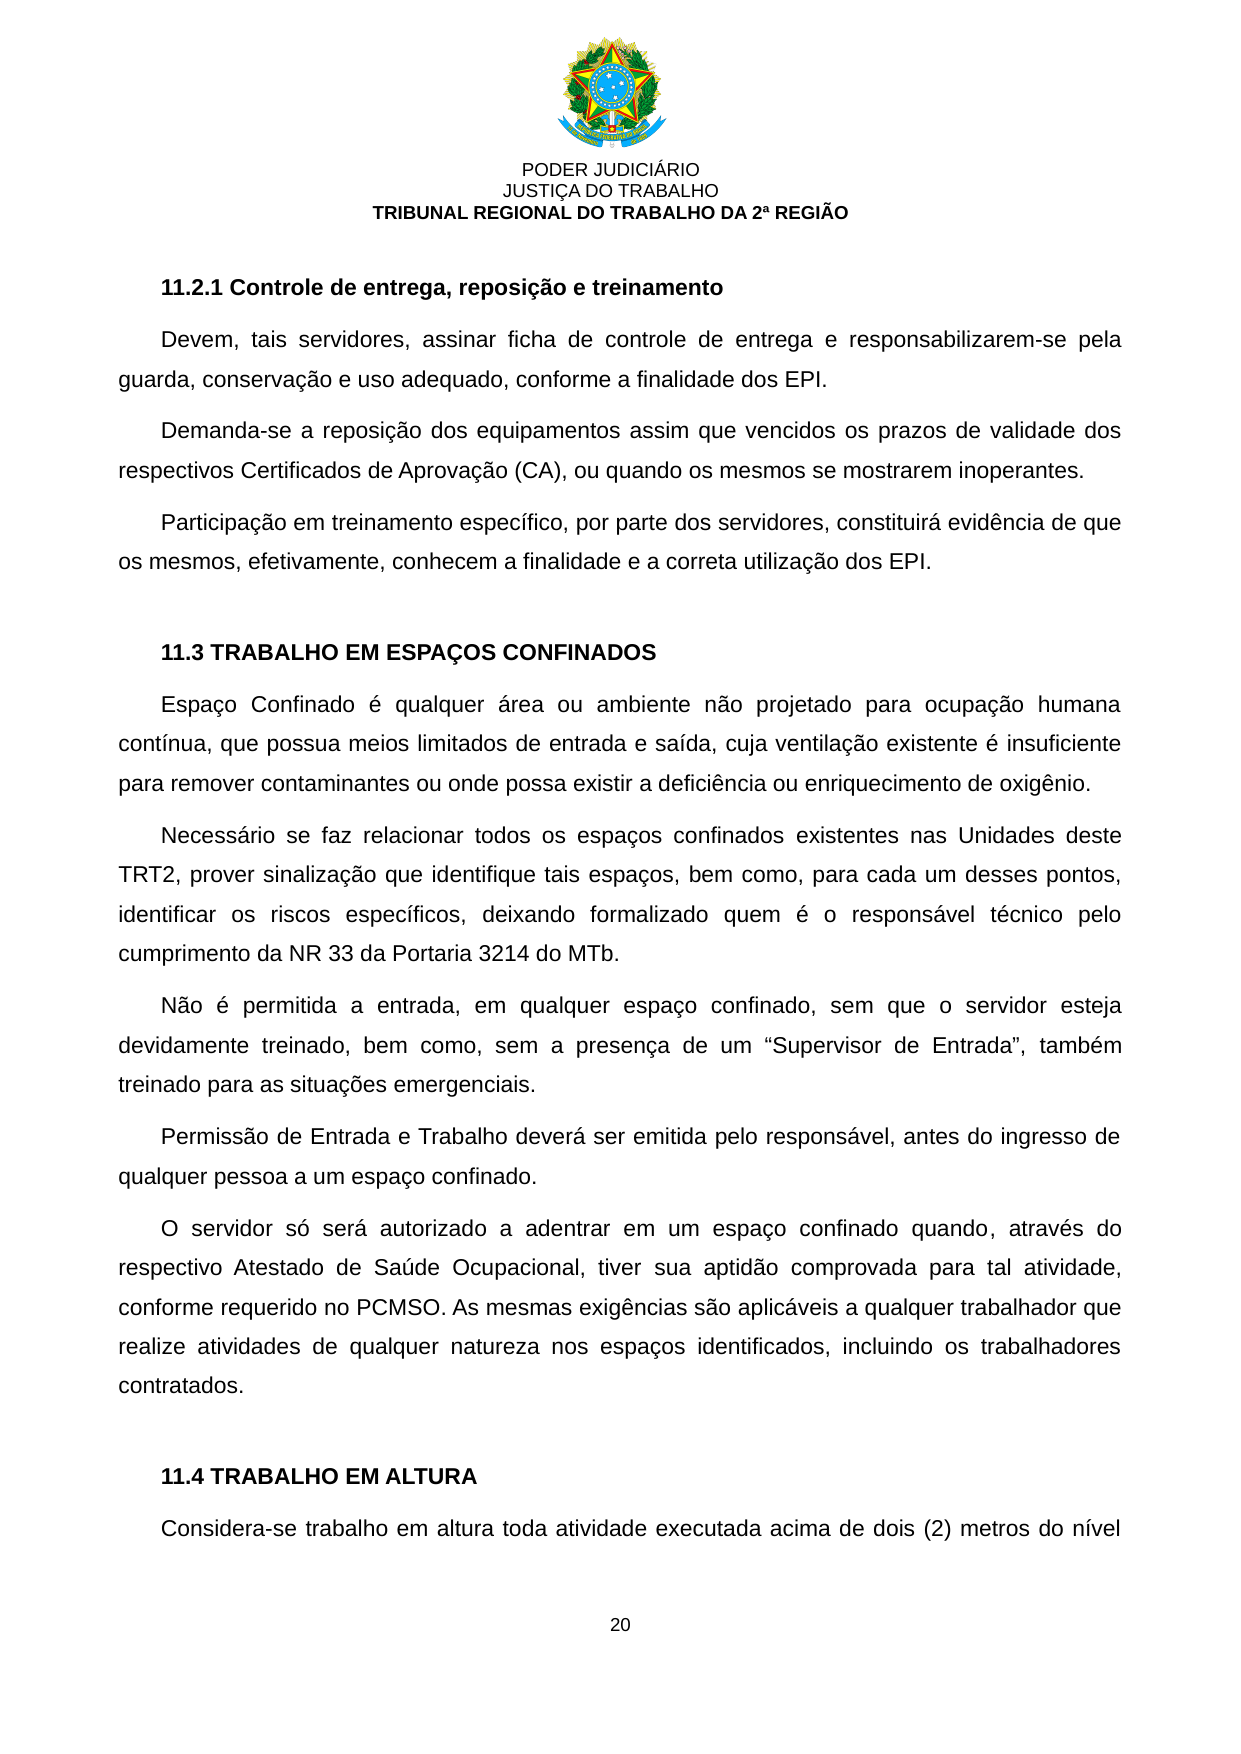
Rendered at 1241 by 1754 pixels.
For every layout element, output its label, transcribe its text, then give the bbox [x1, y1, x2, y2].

text Participação em treinamento específico, por parte dos servidores, constituirá evidência de que os mesmos, efetivamente, conhecem a finalidade e a correta utilização dos EPI. [118, 509, 1122, 574]
text Espaço Confinado é qualquer área ou ambiente não projetado para ocupação humana contínua, que possua meios limitados de entrada e saída, cuja ventilação existente é insuficiente para remover contaminantes ou onde possa existir a deficiência ou enriquecimento de oxigênio. [118, 691, 1122, 796]
text Devem, tais servidores, assinar ficha de controle de entrega e responsabilizarem-se pela guarda, conservação e uso adequado, conforme a finalidade dos EPI. [118, 326, 1122, 392]
text Necessário se faz relacionar todos os espaços confinados existentes nas Unidades deste TRT2, prover sinalização que identifique tais espaços, bem como, para cada um desses pontos, identificar os riscos específicos, deixando formalizado quem é o responsável técnico pelo cumprimento da NR 33 da Portaria 3214 do MTb. [118, 822, 1122, 967]
text Não é permitida a entrada, em qualquer espaço confinado, sem que o servidor esteja devidamente treinado, bem como, sem a presença de um “Supervisor de Entrada”, também treinado para as situações emergenciais. [118, 992, 1122, 1097]
text Demanda-se a reposição dos equipamentos assim que vencidos os prazos de validade dos respectivos Certificados de Aprovação (CA), ou quando os mesmos se mostrarem inoperantes. [118, 417, 1122, 483]
text 11.2.1 Controle de entrega, reposição e treinamento [118, 274, 1122, 301]
subtitle 11.4 TRABALHO EM ALTURA [118, 1463, 1122, 1490]
text Permissão de Entrada e Trabalho deverá ser emitida pelo responsável, antes do ingresso de qualquer pessoa a um espaço confinado. [118, 1123, 1122, 1189]
text O servidor só será autorizado a adentrar em um espaço confinado quando, através do respectivo Atestado de Saúde Ocupacional, tiver sua aptidão comprovada para tal atividade, conforme requerido no PCMSO. As mesmas exigências são aplicáveis a qualquer trabalhador que realize atividades de qualquer natureza nos espaços identificados, incluindo os trabalhadores contratados. [118, 1214, 1122, 1399]
text Considera-se trabalho em altura toda atividade executada acima de dois (2) metros do nível [118, 1515, 1122, 1542]
subtitle 11.3 TRABALHO EM ESPAÇOS CONFINADOS [118, 639, 1122, 665]
